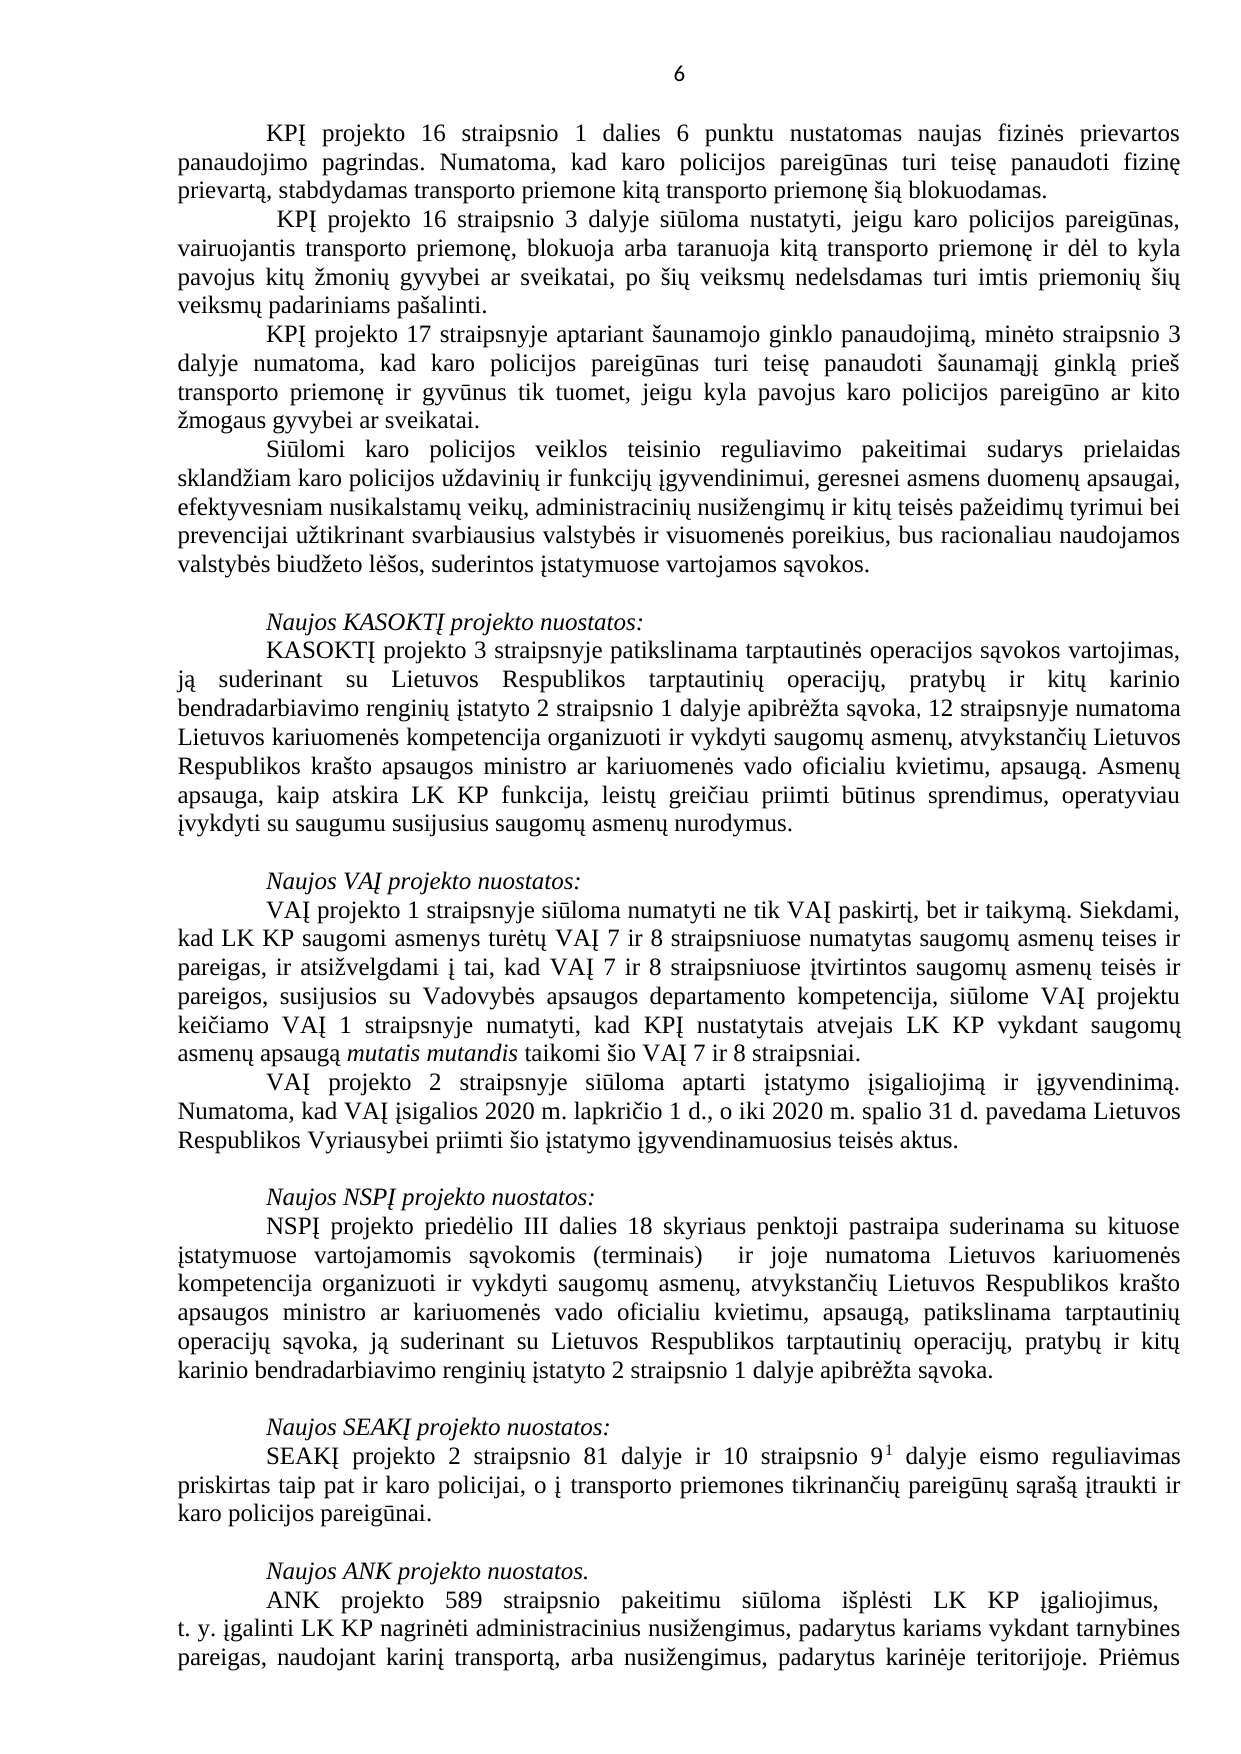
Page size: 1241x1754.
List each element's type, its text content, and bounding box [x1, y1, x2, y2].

text VAĮ projekto 2 straipsnyje siūloma aptarti įstatymo įsigaliojimą ir įgyvendinimą. Numatoma, kad VAĮ įsigalios 2020 m. lapkričio 1 d., o iki 2020 m. spalio 31 d. pavedama Lietuvos Respublikos Vyriausybei priimti šio įstatymo įgyvendinamuosius teisės aktus. [177, 1067, 1181, 1153]
text KASOKTĮ projekto 3 straipsnyje patikslinama tarptautinės operacijos sąvokos vartojimas, ją suderinant su Lietuvos Respublikos tarptautinių operacijų, pratybų ir kitų karinio bendradarbiavimo renginių įstatyto 2 straipsnio 1 dalyje apibrėžta sąvoka, 12 straipsnyje numatoma Lietuvos kariuomenės kompetencija organizuoti ir vykdyti saugomų asmenų, atvykstančių Lietuvos Respublikos krašto apsaugos ministro ar kariuomenės vado oficialiu kvietimu, apsaugą. Asmenų apsauga, kaip atskira LK KP funkcija, leistų greičiau priimti būtinus sprendimus, operatyviau įvykdyti su saugumu susijusius saugomų asmenų nurodymus. [177, 636, 1181, 837]
text Naujos VAĮ projekto nuostatos: [177, 866, 1181, 895]
text KPĮ projekto 16 straipsnio 1 dalies 6 punktu nustatomas naujas fizinės prievartos panaudojimo pagrindas. Numatoma, kad karo policijos pareigūnas turi teisę panaudoti fizinę prievartą, stabdydamas transporto priemone kitą transporto priemonę šią blokuodamas. [177, 118, 1181, 204]
text Naujos NSPĮ projekto nuostatos: [177, 1182, 1181, 1211]
text VAĮ projekto 1 straipsnyje siūloma numatyti ne tik VAĮ paskirtį, bet ir taikymą. Siekdami, kad LK KP saugomi asmenys turėtų VAĮ 7 ir 8 straipsniuose numatytas saugomų asmenų teises ir pareigas, ir atsižvelgdami į tai, kad VAĮ 7 ir 8 straipsniuose įtvirtintos saugomų asmenų teisės ir pareigos, susijusios su Vadovybės apsaugos departamento kompetencija, siūlome VAĮ projektu keičiamo VAĮ 1 straipsnyje numatyti, kad KPĮ nustatytais atvejais LK KP vykdant saugomų asmenų apsaugą mutatis mutandis taikomi šio VAĮ 7 ir 8 straipsniai. [177, 895, 1181, 1067]
text Naujos KASOKTĮ projekto nuostatos: [177, 607, 1181, 636]
text KPĮ projekto 16 straipsnio 3 dalyje siūloma nustatyti, jeigu karo policijos pareigūnas, vairuojantis transporto priemonę, blokuoja arba taranuoja kitą transporto priemonę ir dėl to kyla pavojus kitų žmonių gyvybei ar sveikatai, po šių veiksmų nedelsdamas turi imtis priemonių šių veiksmų padariniams pašalinti. [177, 204, 1181, 319]
text Naujos SEAKĮ projekto nuostatos: [177, 1412, 1181, 1441]
text KPĮ projekto 17 straipsnyje aptariant šaunamojo ginklo panaudojimą, minėto straipsnio 3 dalyje numatoma, kad karo policijos pareigūnas turi teisę panaudoti šaunamąjį ginklą prieš transporto priemonę ir gyvūnus tik tuomet, jeigu kyla pavojus karo policijos pareigūno ar kito žmogaus gyvybei ar sveikatai. [177, 319, 1181, 434]
text SEAKĮ projekto 2 straipsnio 81 dalyje ir 10 straipsnio 91 dalyje eismo reguliavimas priskirtas taip pat ir karo policijai, o į transporto priemones tikrinančių pareigūnų sąrašą įtraukti ir karo policijos pareigūnai. [177, 1441, 1181, 1527]
text ANK projekto 589 straipsnio pakeitimu siūloma išplėsti LK KP įgaliojimus, t. y. įgalinti LK KP nagrinėti administracinius nusižengimus, padarytus kariams vykdant tarnybines pareigas, naudojant karinį transportą, arba nusižengimus, padarytus karinėje teritorijoje. Priėmus [177, 1585, 1181, 1671]
text NSPĮ projekto priedėlio III dalies 18 skyriaus penktoji pastraipa suderinama su kituose įstatymuose vartojamomis sąvokomis (terminais) ir joje numatoma Lietuvos kariuomenės kompetencija organizuoti ir vykdyti saugomų asmenų, atvykstančių Lietuvos Respublikos krašto apsaugos ministro ar kariuomenės vado oficialiu kvietimu, apsaugą, patikslinama tarptautinių operacijų sąvoka, ją suderinant su Lietuvos Respublikos tarptautinių operacijų, pratybų ir kitų karinio bendradarbiavimo renginių įstatyto 2 straipsnio 1 dalyje apibrėžta sąvoka. [177, 1211, 1181, 1383]
text Naujos ANK projekto nuostatos. [177, 1556, 1181, 1585]
text Siūlomi karo policijos veiklos teisinio reguliavimo pakeitimai sudarys prielaidas sklandžiam karo policijos uždavinių ir funkcijų įgyvendinimui, geresnei asmens duomenų apsaugai, efektyvesniam nusikalstamų veikų, administracinių nusižengimų ir kitų teisės pažeidimų tyrimui bei prevencijai užtikrinant svarbiausius valstybės ir visuomenės poreikius, bus racionaliau naudojamos valstybės biudžeto lėšos, suderintos įstatymuose vartojamos sąvokos. [177, 434, 1181, 578]
